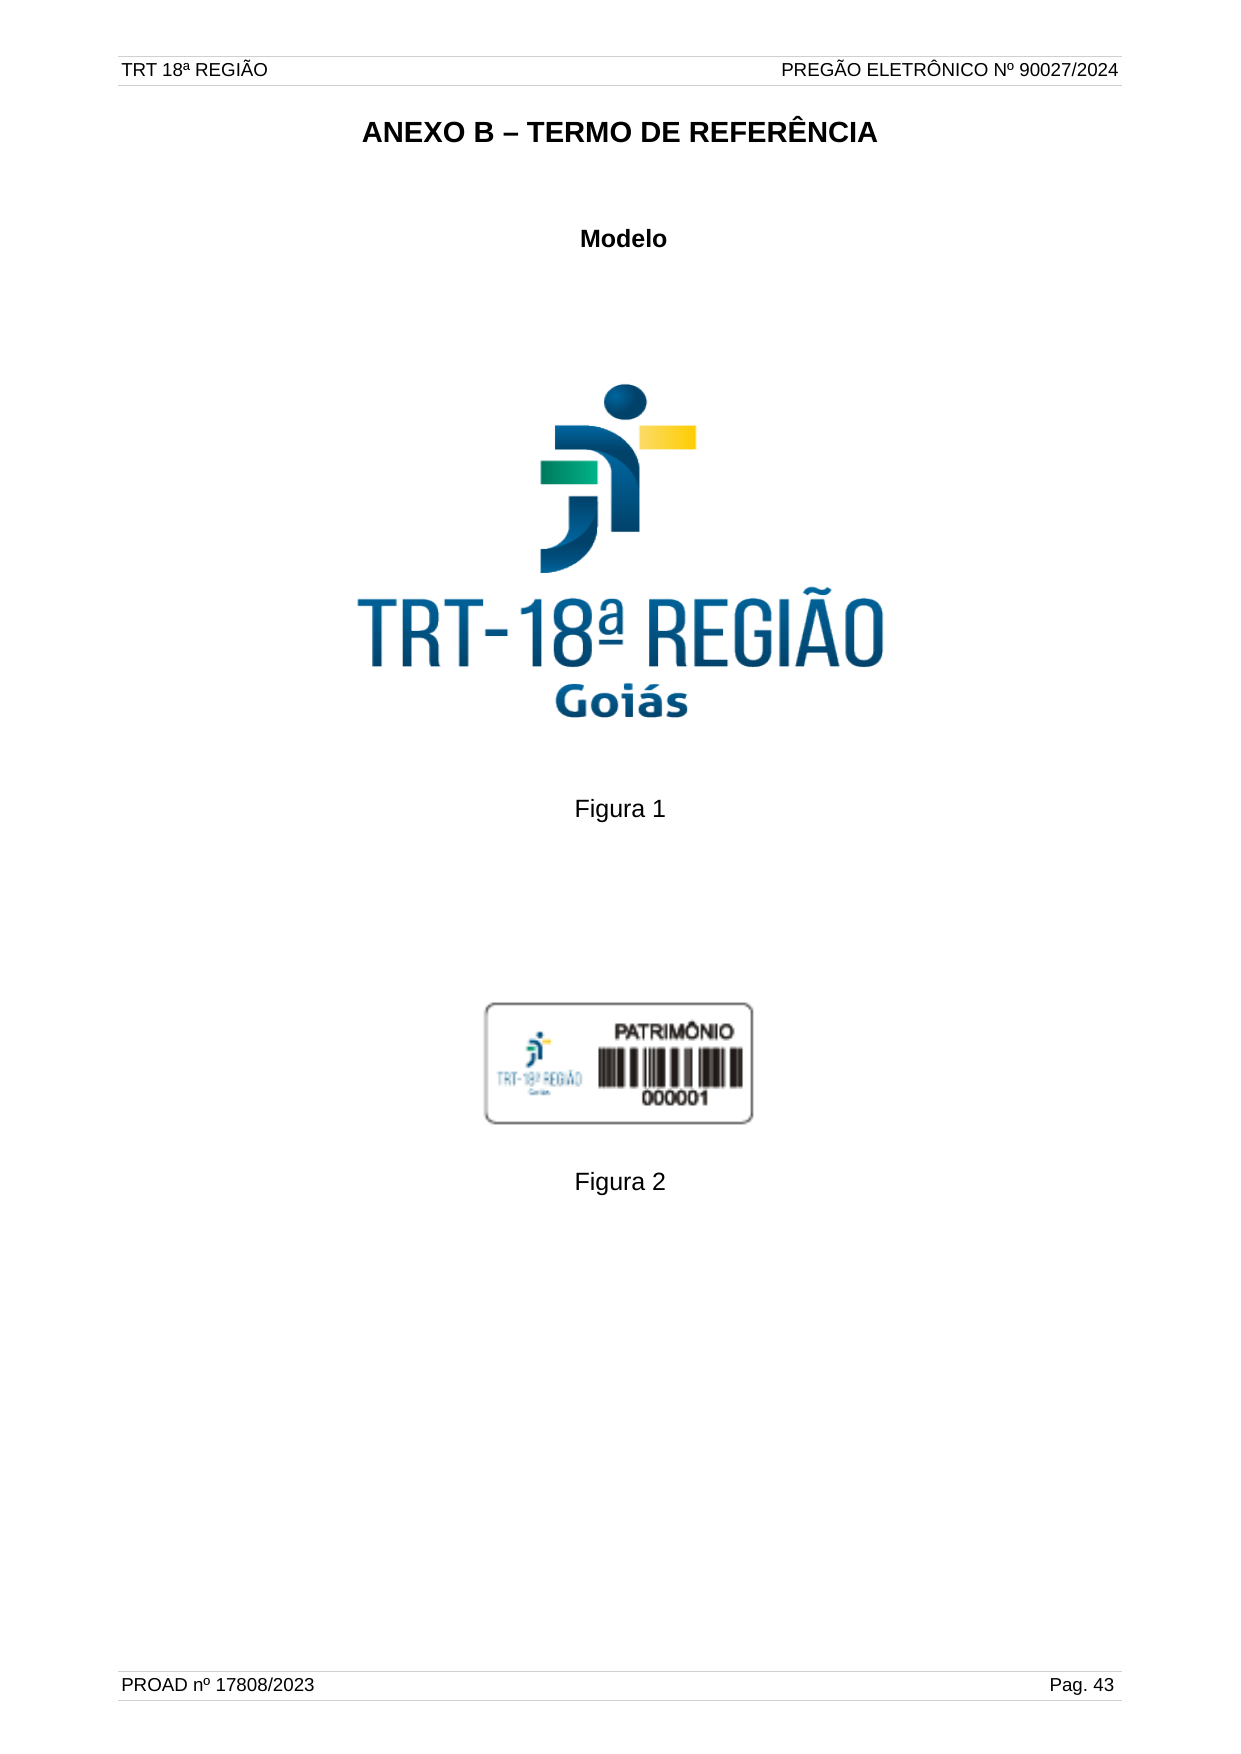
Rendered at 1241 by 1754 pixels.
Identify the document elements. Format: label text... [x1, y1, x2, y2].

text Modelo [118, 224, 1122, 252]
text Figura 2 [118, 1167, 1122, 1196]
text ANEXO B – TERMO DE REFERÊNCIA [118, 115, 1122, 148]
picture [474, 995, 766, 1133]
text Figura 1 [118, 794, 1122, 822]
picture [339, 365, 901, 737]
